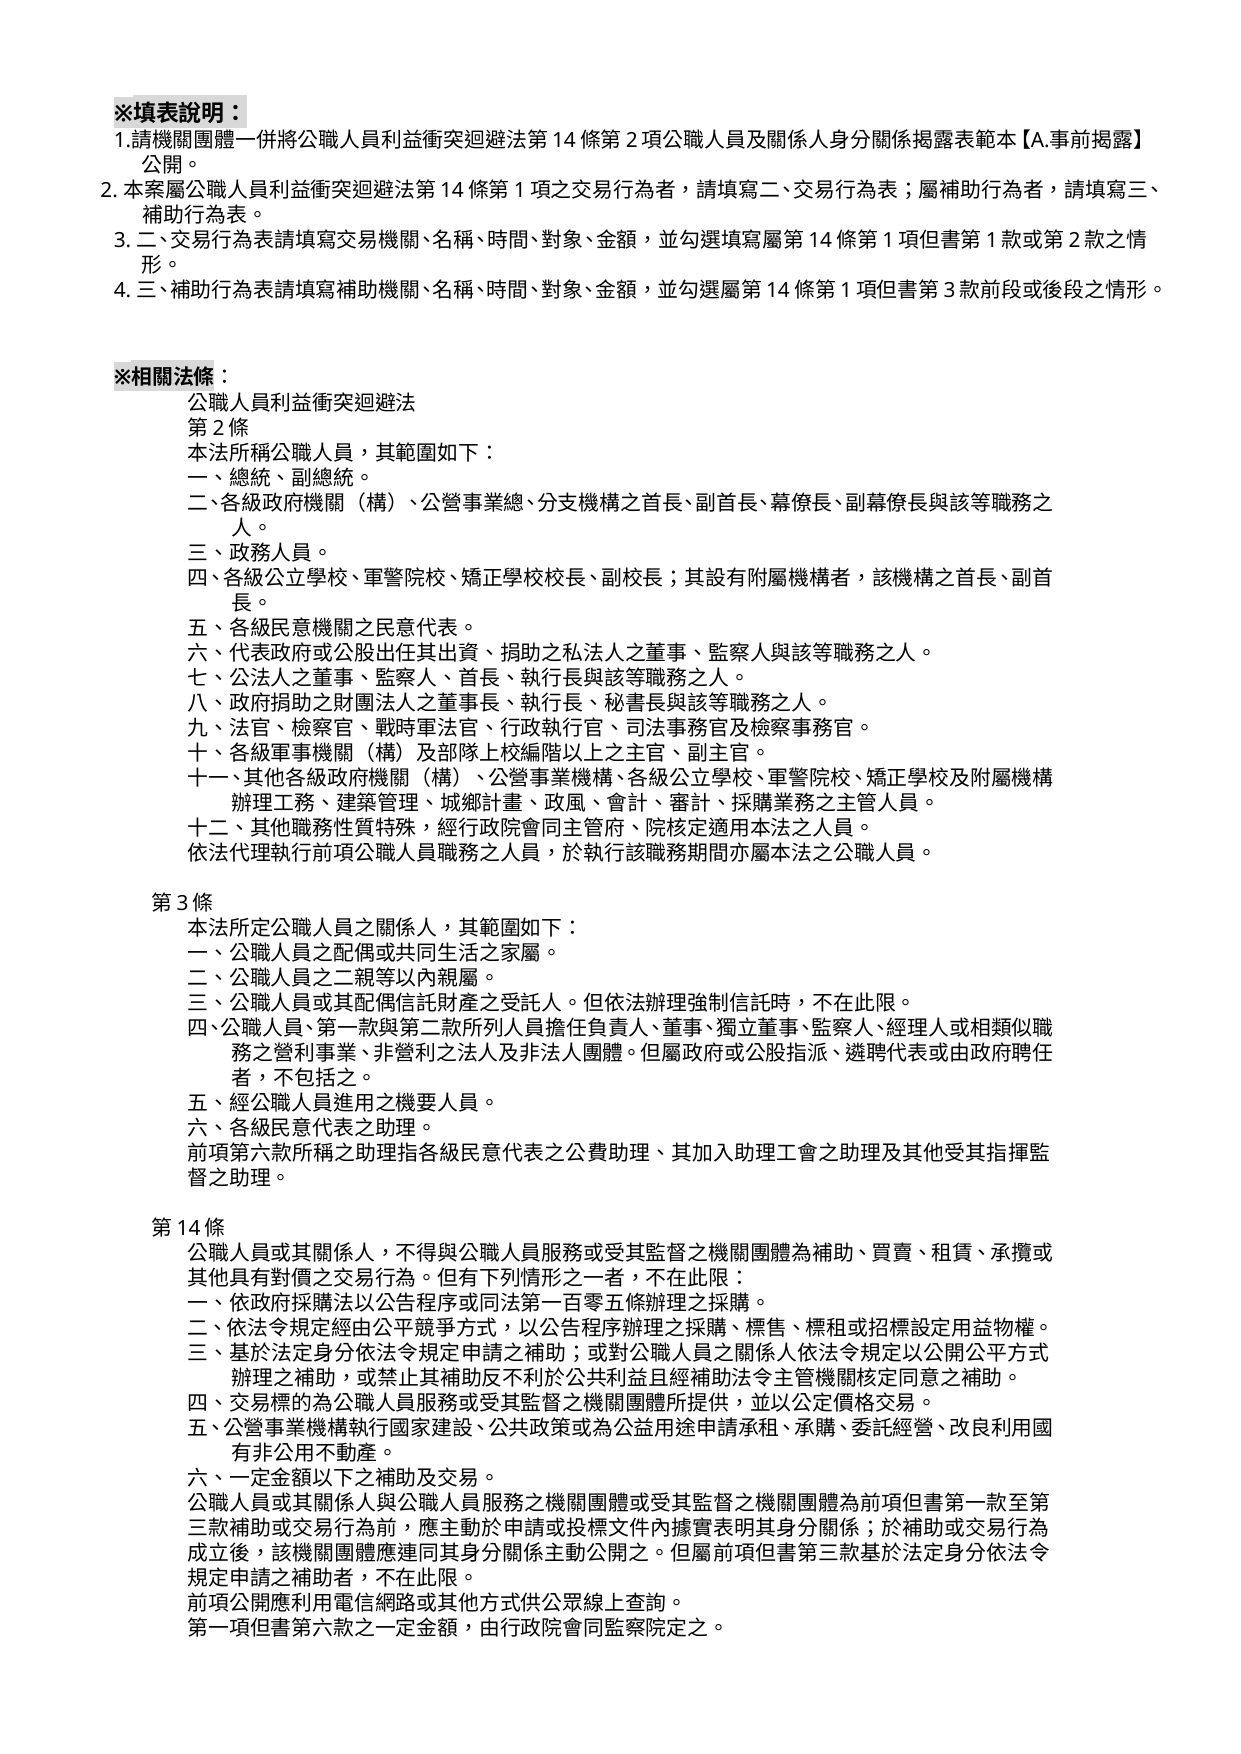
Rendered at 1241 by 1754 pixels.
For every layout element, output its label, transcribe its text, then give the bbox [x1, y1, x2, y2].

text 六、代表政府或公股出任其出資、捐助之私法人之董事、監察人與該等職務之人。 [187, 640, 1053, 665]
text 六、一定金額以下之補助及交易。 [187, 1465, 1053, 1490]
text 五、公營事業機構執行國家建設、公共政策或為公益用途申請承租、承購、委託經營、改良利用國有非公用不動產。 [187, 1415, 1053, 1465]
text 第14條 [113, 1215, 1147, 1240]
text 五、各級民意機關之民意代表。 [187, 615, 1053, 640]
text 九、法官、檢察官、戰時軍法官、行政執行官、司法事務官及檢察事務官。 [187, 715, 1053, 740]
text 前項公開應利用電信網路或其他方式供公眾線上查詢。 [187, 1590, 1053, 1615]
text 十、各級軍事機關（構）及部隊上校編階以上之主官、副主官。 [187, 740, 1053, 765]
text ※相關法條： [113, 361, 1147, 390]
text 三、基於法定身分依法令規定申請之補助；或對公職人員之關係人依法令規定以公開公平方式辦理之補助，或禁止其補助反不利於公共利益且經補助法令主管機關核定同意之補助。 [187, 1340, 1053, 1390]
text 前項第六款所稱之助理指各級民意代表之公費助理、其加入助理工會之助理及其他受其指揮監督之助理。 [187, 1140, 1053, 1190]
text 三、政務人員。 [187, 540, 1053, 565]
text 一、公職人員之配偶或共同生活之家屬。 [187, 940, 1053, 965]
text 四、交易標的為公職人員服務或受其監督之機關團體所提供，並以公定價格交易。 [187, 1390, 1053, 1415]
text 4. 三、補助行為表請填寫補助機關、名稱、時間、對象、金額，並勾選屬第14條第1項但書第3款前段或後段之情形。 [113, 278, 1147, 303]
text 1.請機關團體一併將公職人員利益衝突迴避法第14條第2項公職人員及關係人身分關係揭露表範本【A.事前揭露】公開。 [113, 128, 1147, 178]
text 三、公職人員或其配偶信託財產之受託人。但依法辦理強制信託時，不在此限。 [187, 990, 1053, 1015]
text 本法所稱公職人員，其範圍如下： [187, 440, 1053, 465]
text 十二、其他職務性質特殊，經行政院會同主管府、院核定適用本法之人員。 [187, 815, 1053, 840]
text 二、依法令規定經由公平競爭方式，以公告程序辦理之採購、標售、標租或招標設定用益物權。 [187, 1315, 1053, 1340]
text 四、各級公立學校、軍警院校、矯正學校校長、副校長；其設有附屬機構者，該機構之首長、副首長。 [187, 565, 1053, 615]
text 七、公法人之董事、監察人、首長、執行長與該等職務之人。 [187, 665, 1053, 690]
text 二、各級政府機關（構）、公營事業總、分支機構之首長、副首長、幕僚長、副幕僚長與該等職務之人。 [187, 490, 1053, 540]
text 依法代理執行前項公職人員職務之人員，於執行該職務期間亦屬本法之公職人員。 [187, 840, 1053, 865]
text 十一、其他各級政府機關（構）、公營事業機構、各級公立學校、軍警院校、矯正學校及附屬機構辦理工務、建築管理、城鄉計畫、政風、會計、審計、採購業務之主管人員。 [187, 765, 1053, 815]
text 2. 本案屬公職人員利益衝突迴避法第14條第1項之交易行為者，請填寫二、交易行為表；屬補助行為者，請填寫三、補助行為表。 [84, 178, 1162, 228]
text 公職人員或其關係人與公職人員服務之機關團體或受其監督之機關團體為前項但書第一款至第三款補助或交易行為前，應主動於申請或投標文件內據實表明其身分關係；於補助或交易行為成立後，該機關團體應連同其身分關係主動公開之。但屬前項但書第三款基於法定身分依法令規定申請之補助者，不在此限。 [187, 1490, 1053, 1590]
text 五、經公職人員進用之機要人員。 [187, 1090, 1053, 1115]
text 第一項但書第六款之一定金額，由行政院會同監察院定之。 [187, 1615, 1053, 1640]
text 二、公職人員之二親等以內親屬。 [187, 965, 1053, 990]
text 一、依政府採購法以公告程序或同法第一百零五條辦理之採購。 [187, 1290, 1053, 1315]
text 3. 二、交易行為表請填寫交易機關、名稱、時間、對象、金額，並勾選填寫屬第14條第1項但書第1款或第2款之情形。 [113, 228, 1147, 278]
text 第3條 [113, 890, 1147, 915]
text 一、總統、副總統。 [187, 465, 1053, 490]
text 六、各級民意代表之助理。 [187, 1115, 1053, 1140]
text 八、政府捐助之財團法人之董事長、執行長、秘書長與該等職務之人。 [187, 690, 1053, 715]
text 公職人員或其關係人，不得與公職人員服務或受其監督之機關團體為補助、買賣、租賃、承攬或其他具有對價之交易行為。但有下列情形之一者，不在此限： [187, 1240, 1053, 1290]
text 四、公職人員、第一款與第二款所列人員擔任負責人、董事、獨立董事、監察人、經理人或相類似職務之營利事業、非營利之法人及非法人團體。但屬政府或公股指派、遴聘代表或由政府聘任者，不包括之。 [187, 1015, 1053, 1090]
text 公職人員利益衝突迴避法 [187, 390, 1053, 415]
text ※填表說明： [113, 94, 1147, 128]
text 第2條 [187, 415, 1053, 440]
text 本法所定公職人員之關係人，其範圍如下： [187, 915, 1053, 940]
